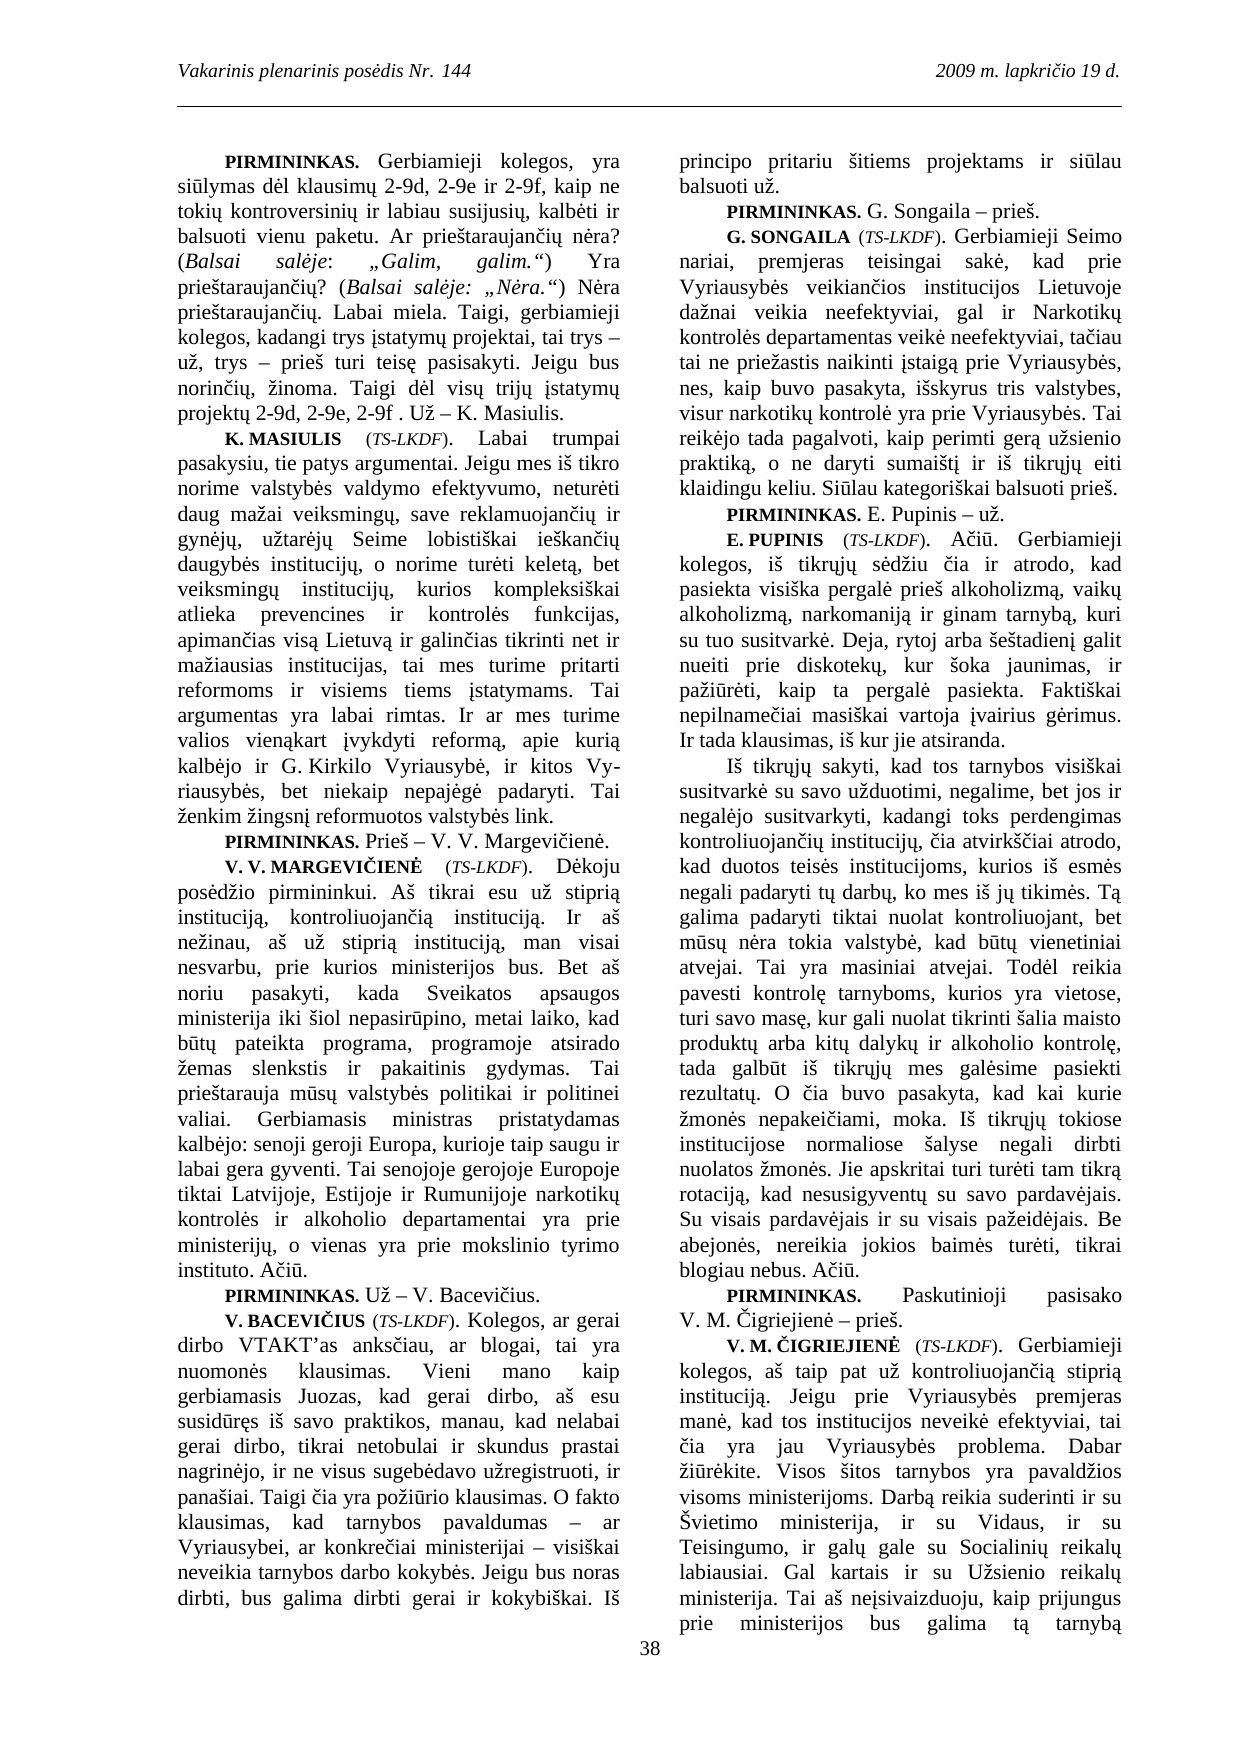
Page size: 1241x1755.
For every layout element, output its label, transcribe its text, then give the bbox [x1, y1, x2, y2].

text K. MASIULIS (TS-LKDF). Labai trumpai pasakysiu, tie patys argumentai. Jeigu mes iš tikro norime valstybės valdymo efektyvumo, neturėti daug mažai veiksmingų, save reklamuojančių ir gynėjų, užtarėjų Seime lobistiškai ieškančių daugybės institucijų, o norime turėti keletą, bet veiksmingų institucijų, kurios kompleksiškai atlieka prevencines ir kontrolės funkcijas, apimančias visą Lietuvą ir galinčias tikrinti net ir mažiausias institucijas, tai mes turime pritarti reformoms ir visiems tiems įstatymams. Tai argumentas yra labai rimtas. Ir ar mes turime valios vienąkart įvykdyti reformą, apie kurią kalbėjo ir G. Kirkilo Vyriausybė, ir kitos Vy­riausybės, bet niekaip nepajėgė padaryti. Tai ženkim žingsnį reformuotos valstybės link. [177, 425, 620, 828]
text PIRMININKAS. G. Songaila – prieš. [679, 198, 1122, 223]
text G. SONGAILA (TS-LKDF). Gerbiamieji Seimo nariai, premjeras teisingai sakė, kad prie Vyriausybės veikiančios institucijos Lietuvoje dažnai veikia neefektyviai, gal ir Narkotikų kontrolės departamentas veikė neefektyviai, tačiau tai ne priežastis naikinti įstaigą prie Vyriausybės, nes, kaip buvo pasakyta, išskyrus tris valstybes, visur narkotikų kontrolė yra prie Vyriausybės. Tai reikėjo tada pagalvoti, kaip perimti gerą užsienio praktiką, o ne daryti sumaištį ir iš tikrųjų eiti klaidingu keliu. Siūlau kategoriškai balsuoti prieš. [679, 223, 1122, 501]
text E. PUPINIS (TS-LKDF). Ačiū. Gerbiamieji kolegos, iš tikrųjų sėdžiu čia ir atrodo, kad pasiekta visiška pergalė prieš alkoholizmą, vaikų alkoholizmą, narkomaniją ir ginam tarnybą, kuri su tuo susitvarkė. Deja, rytoj arba šeštadienį galit nueiti prie diskotekų, kur šoka jaunimas, ir pažiūrėti, kaip ta pergalė pasiekta. Faktiškai nepilnamečiai masiškai vartoja įvairius gėrimus. Ir tada klausimas, iš kur jie atsiranda. [679, 526, 1122, 753]
text PIRMININKAS. Paskutinioji pasisako V. M. Či­g­riejienė – prieš. [679, 1282, 1122, 1332]
text principo pritariu šitiems projektams ir siūlau balsuoti už. [679, 148, 1122, 198]
text PIRMININKAS. Už – V. Bacevičius. [177, 1282, 620, 1307]
text PIRMININKAS. E. Pupinis – už. [679, 501, 1122, 526]
text V. M. ČIGRIEJIENĖ (TS-LKDF). Gerbiamieji kolegos, aš taip pat už kontroliuojančią stiprią instituciją. Jeigu prie Vyriausybės premjeras manė, kad tos institucijos neveikė efektyviai, tai čia yra jau Vyriausybės problema. Dabar žiūrėkite. Visos šitos tarnybos yra pavaldžios visoms ministerijoms. Darbą reikia suderinti ir su Švietimo ministerija, ir su Vidaus, ir su Teisingumo, ir galų gale su Socialinių reikalų labiausiai. Gal kartais ir su Užsienio reikalų ministerija. Tai aš neįsivaizduoju, kaip prijungus prie ministerijos bus galima tą tarnybą [679, 1332, 1122, 1635]
text V. V. MARGEVIČIENĖ (TS-LKDF). Dėkoju posėdžio pirmininkui. Aš tikrai esu už stiprią instituciją, kontroliuojančią instituciją. Ir aš nežinau, aš už stiprią instituciją, man visai nesvarbu, prie kurios ministerijos bus. Bet aš noriu pasakyti, kada Sveikatos apsaugos ministerija iki šiol nepasirūpino, metai laiko, kad būtų pateikta programa, programoje atsirado žemas slenkstis ir pakaitinis gydymas. Tai prieštarauja mūsų valstybės politikai ir politinei valiai. Gerbiamasis ministras pristatydamas kalbėjo: senoji geroji Europa, kurioje taip saugu ir labai gera gyventi. Tai senojoje gerojoje Europoje tiktai Latvijoje, Estijoje ir Rumunijoje narkotikų kontrolės ir alkoholio departamentai yra prie ministerijų, o vienas yra prie mokslinio tyrimo instituto. Ačiū. [177, 853, 620, 1282]
text Iš tikrųjų sakyti, kad tos tarnybos visiškai susitvarkė su savo užduotimi, negalime, bet jos ir negalėjo susitvarkyti, kadangi toks perdengimas kontroliuojančių institucijų, čia atvirkščiai atrodo, kad duotos teisės institucijoms, kurios iš esmės negali padaryti tų darbų, ko mes iš jų tikimės. Tą galima padaryti tiktai nuolat kontroliuojant, bet mūsų nėra tokia valstybė, kad būtų vienetiniai atvejai. Tai yra masiniai atvejai. Todėl reikia pavesti kontrolę tarnyboms, kurios yra vietose, turi savo masę, kur gali nuolat tikrinti šalia maisto produktų arba kitų dalykų ir alkoholio kontrolę, tada galbūt iš tikrųjų mes galėsime pasiekti rezultatų. O čia buvo pasakyta, kad kai kurie žmonės nepakeičiami, moka. Iš tikrųjų tokiose institucijose normaliose šalyse negali dirbti nuolatos žmonės. Jie apskritai turi turėti tam tikrą rotaciją, kad nesusigyventų su savo pardavėjais. Su visais pardavėjais ir su visais pažeidėjais. Be abejonės, nereikia jokios baimės turėti, tikrai blogiau nebus. Ačiū. [679, 753, 1122, 1282]
text V. BACEVIČIUS (TS-LKDF). Kolegos, ar gerai dirbo VTAKT’as anksčiau, ar blogai, tai yra nuomonės klausimas. Vieni mano kaip gerbiamasis Juozas, kad gerai dirbo, aš esu susidūręs iš savo praktikos, manau, kad nelabai gerai dirbo, tikrai netobulai ir skundus prastai nagrinėjo, ir ne visus sugebėdavo užregistruoti, ir panašiai. Taigi čia yra požiūrio klausimas. O fakto klausimas, kad tarnybos pavaldumas – ar Vyriausybei, ar konkrečiai ministerijai – visiškai neveikia tarnybos darbo kokybės. Jeigu bus noras dirbti, bus galima dirbti gerai ir kokybiškai. Iš [177, 1307, 620, 1610]
text PIRMININKAS. Gerbiamieji kolegos, yra siūlymas dėl klausimų 2-9d, 2-9e ir 2-9f, kaip ne tokių kontroversinių ir labiau susijusių, kalbėti ir balsuoti vienu paketu. Ar prieštaraujančių nėra? (Balsai salėje: „Galim, galim.“) Yra prieštaraujančių? (Balsai salėje: „Nėra.“) Nėra prieštaraujančių. Labai miela. Taigi, gerbiamieji kolegos, kadangi trys įstatymų projektai, tai trys – už, trys – prieš turi teisę pasisakyti. Jeigu bus norinčių, žinoma. Taigi dėl visų trijų įstatymų projektų 2-9d, 2-9e, 2-9f . Už – K. Masiulis. [177, 148, 620, 425]
text PIRMININKAS. Prieš – V. V. Margevičienė. [177, 828, 620, 853]
